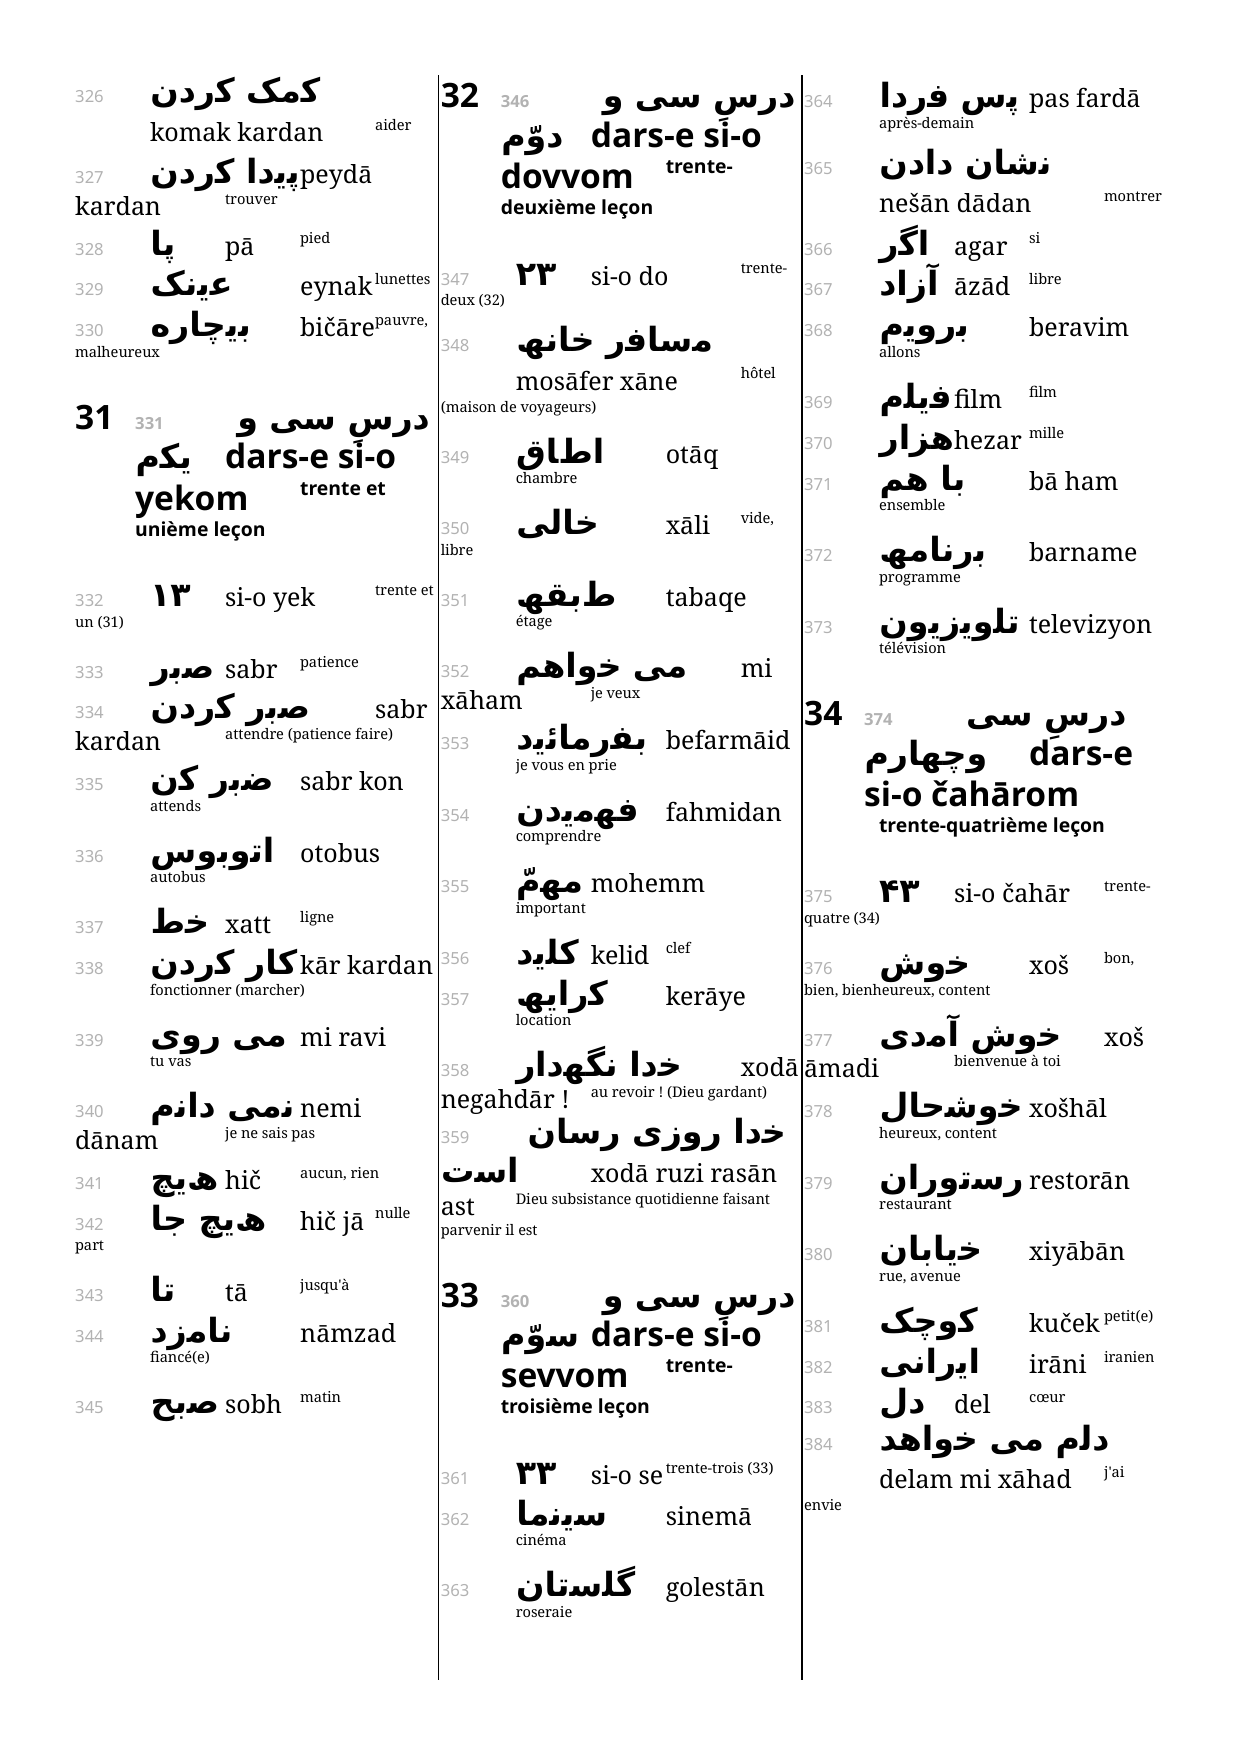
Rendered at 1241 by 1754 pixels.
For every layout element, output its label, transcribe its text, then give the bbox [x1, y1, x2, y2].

text 355 ﻣﮭمّ mohemm important [441, 860, 799, 931]
text 381 ﮐوﭼﮏ kuček petit(e) [804, 1299, 1165, 1340]
text 350 ﺧﺎﻟﯽ xāli vide, libre [441, 502, 799, 574]
text 333 ﺻﺑر sabr patience [75, 645, 436, 686]
text 347 ۲۳ si-o do trente-deux (32) [441, 252, 799, 324]
text 377 ﺧوش آﻣدی xoš āmadi bienvenue à toi [804, 1013, 1165, 1085]
text 334 ﺻﺑر ﮐردن sabr kardan attendre (patience faire) [75, 686, 436, 758]
text 332 ۱۳ si-o yek trente et un (31) [75, 574, 436, 645]
subtitle 32 346 درسِ ﺳﯽ و دوّم dars-e si-o dovvom trente-deuxième leçon [441, 75, 799, 240]
text 345 ﺻﺑﺢ sobh matin [75, 1381, 436, 1422]
text 343 ﺗﺎ tā jusqu'à [75, 1269, 436, 1310]
text 358 ﺧدا ﻧﮕﮭدار xodā negahdār ! au revoir ! (Dieu gardant) [441, 1044, 799, 1115]
text 380 ﺧﯾﺎﺑﺎن xiyābān rue, avenue [804, 1228, 1165, 1299]
text 354 ﻓﮭﻣﯾدن fahmidan comprendre [441, 788, 799, 860]
text 327 ﭘﯾدا ﮐردن peydā kardan trouver [75, 151, 436, 222]
text 368 ﺑروﯾم beravim allons [804, 304, 1165, 376]
text 373 ﺗﻠوﯾزﯾون televizyon télévision [804, 600, 1165, 672]
text 371 ﺑﺎ ھم bā ham ensemble [804, 457, 1165, 529]
text 375 ۴۳ si-o čahār trente-quatre (34) [804, 870, 1165, 942]
text 348 ﻣﺳﺎﻓر ﺧﺎﻧﮫ mosāfer xāne hôtel (maison de voyageurs) [441, 324, 799, 431]
text 351 طﺑﻘﮫ tabaqe étage [441, 574, 799, 645]
text 329 ﻋﯾﻧﮏ eynak lunettes [75, 263, 436, 304]
text 353 ﺑﻔرﻣﺎﺋﯾد befarmāid je vous en prie [441, 717, 799, 788]
text 336 اﺗوﺑوس otobus autobus [75, 829, 436, 901]
text 330 ﺑﯾﭼﺎره bičāre pauvre, malheureux [75, 304, 436, 376]
text 349 اطﺎق otāq chambre [441, 431, 799, 502]
text 383 دل del cœur [804, 1381, 1165, 1422]
text 342 ھﯾﭻ ﺟﺎ hič jā nulle part [75, 1197, 436, 1269]
text 338 ﮐﺎر ﮐردن kār kardan fonctionner (marcher) [75, 942, 436, 1013]
text 364 ﭘس ﻓردا pas fardā après-demain [804, 75, 1165, 147]
text 326 ﮐﻣﮏ ﮐردن komak kardan aider [75, 75, 436, 151]
text 352 ﻣﯽ ﺧواھم mi xāham je veux [441, 645, 799, 717]
text 335 ﺿﺑر ﮐن sabr kon attends [75, 758, 436, 829]
text 357 ﮐراﯾﮫ kerāye location [441, 972, 799, 1044]
text 356 ﮐﻠﯾد kelid clef [441, 931, 799, 972]
text 361 ۳۳ si-o se trente-trois (33) [441, 1452, 799, 1492]
text 376 ﺧوش xoš bon, bien, bienheureux, content [804, 942, 1165, 1013]
text 359 ﺧدا روزی رﺳﺎن اﺳت xodā ruzi rasān ast Dieu subsistance quotidienne faisant parvenir il est [441, 1115, 799, 1253]
subtitle 33 360 درسِ ﺳﯽ و ﺳوّم dars-e si-o sevvom trente-troisième leçon [441, 1274, 799, 1439]
text 369 ﻓﯾﻠم film film [804, 376, 1165, 416]
text 337 ﺧط xatt ligne [75, 901, 436, 942]
text 363 ﮔﻠﺳﺗﺎن golestān roseraie [441, 1564, 799, 1636]
text 378 ﺧوﺷﺣﺎل xošhāl heureux, content [804, 1085, 1165, 1156]
text 365 ﻧﺷﺎن دادن nešān dādan montrer [804, 147, 1165, 222]
text 370 ھزار hezar mille [804, 416, 1165, 457]
text 362 ﺳﯾﻧﻣﺎ sinemā cinéma [441, 1492, 799, 1564]
text 382 اﯾراﻧﯽ irāni iranien [804, 1340, 1165, 1381]
subtitle 31 331 درسِ ﺳﯽ و ﯾﮑم dars-e si-o yekom trente et unième leçon [75, 396, 436, 561]
text 339 ﻣﯽ روی mi ravi tu vas [75, 1013, 436, 1085]
text 328 ﭘﺎ pā pied [75, 222, 436, 263]
text 384 دﻟم ﻣﯽ ﺧواھد delam mi xāhad j'ai envie [804, 1422, 1165, 1529]
text 341 ھﯾﭻ hič aucun, rien [75, 1156, 436, 1197]
text 366 اﮔر agar si [804, 222, 1165, 263]
subtitle 34 374 درسِ ﺳﯽ وﭼﮭﺎرم dars-e si-o čahārom trente-quatrième leçon [804, 693, 1165, 858]
text 379 رﺳﺗوران restorān restaurant [804, 1156, 1165, 1228]
text 372 ﺑرﻧﺎﻣﮫ barname programme [804, 529, 1165, 600]
text 340 ﻧﻣﯽ داﻧم nemi dānam je ne sais pas [75, 1085, 436, 1156]
text 367 آزاد āzād libre [804, 263, 1165, 304]
text 344 ﻧﺎﻣزد nāmzad fiancé(e) [75, 1310, 436, 1381]
